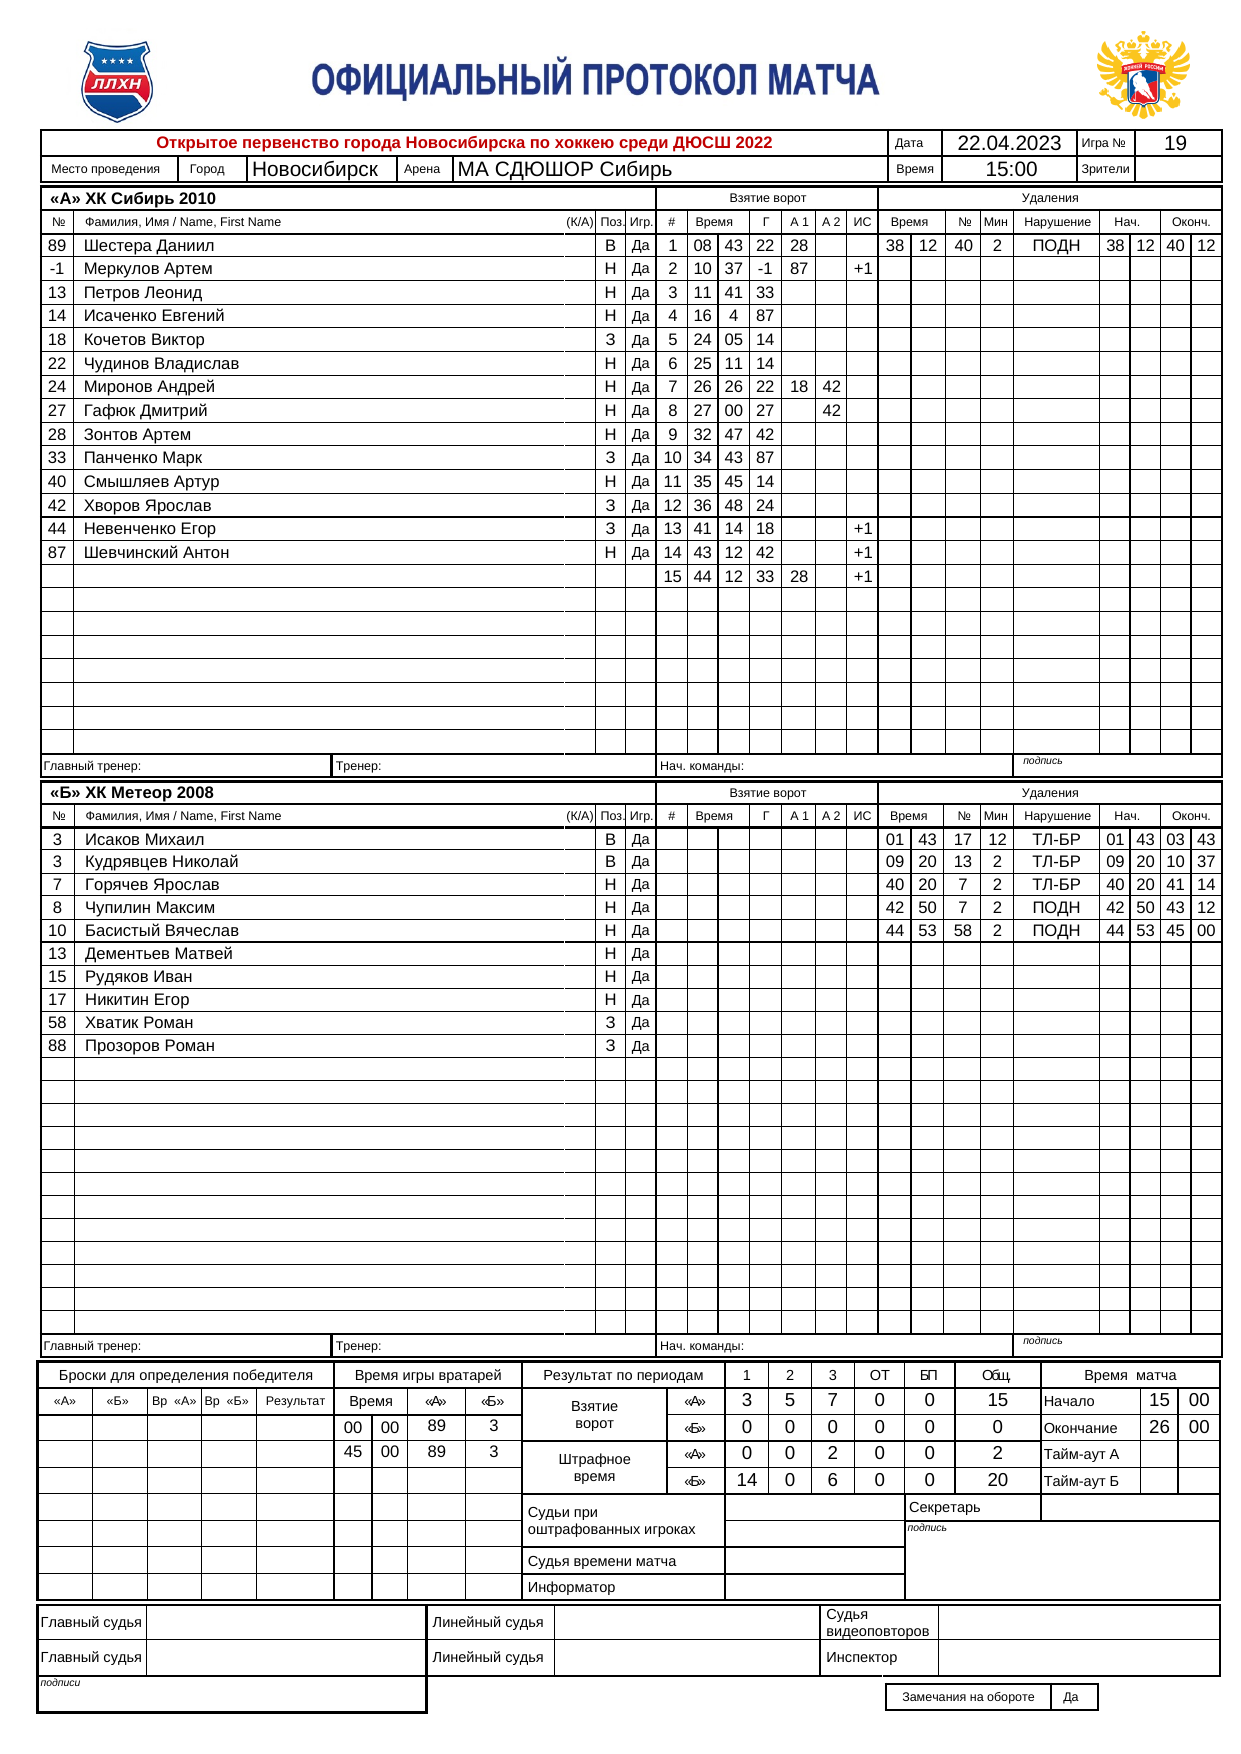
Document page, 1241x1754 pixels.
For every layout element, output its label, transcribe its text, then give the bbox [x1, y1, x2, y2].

table_cell [946, 470, 980, 493]
table_cell [782, 1173, 815, 1195]
table_cell [883, 1677, 1220, 1681]
table_cell 00 [1179, 1389, 1219, 1413]
table_cell [912, 541, 945, 564]
table_cell [335, 1547, 371, 1573]
table_cell [657, 920, 687, 941]
table_cell 2 [956, 1442, 1040, 1467]
table_cell [879, 1196, 910, 1218]
table_cell [1100, 494, 1129, 516]
table_cell [1014, 1035, 1099, 1057]
table_cell [688, 1081, 717, 1103]
table_cell [1131, 636, 1160, 658]
table_cell 40 [1100, 874, 1129, 895]
table_cell [408, 1521, 465, 1546]
table_cell [912, 1265, 943, 1287]
table_cell [912, 707, 945, 729]
table_header БП [905, 1363, 954, 1387]
table_cell [657, 636, 687, 658]
table_cell [1161, 707, 1190, 729]
table_cell [847, 707, 877, 729]
table_cell [688, 1288, 717, 1310]
table_cell [1014, 612, 1099, 634]
table_cell [1192, 730, 1221, 753]
table_cell подпись [1014, 755, 1221, 776]
table_cell Да [626, 494, 655, 516]
table_cell [1192, 659, 1221, 682]
table_cell [688, 683, 717, 706]
table_cell [939, 1640, 1219, 1675]
table_cell Да [626, 281, 655, 303]
table_cell [1161, 636, 1190, 658]
table_cell [1014, 989, 1099, 1011]
table_header Игра № [1078, 131, 1134, 155]
table_cell [816, 1311, 846, 1333]
table_cell Чудинов Владислав [74, 352, 564, 374]
table_cell [657, 1311, 687, 1333]
table_cell [202, 1416, 256, 1440]
table_cell [816, 707, 846, 729]
table_cell [981, 1196, 1013, 1218]
table_cell Невенченко Егор [74, 518, 564, 540]
table_cell [1161, 470, 1190, 493]
table_cell [1192, 541, 1221, 564]
table_cell [1161, 659, 1190, 682]
table_cell [879, 588, 910, 611]
table_cell [42, 707, 73, 729]
table_cell [1192, 943, 1221, 964]
table_cell [1192, 305, 1221, 327]
table_cell [1014, 446, 1099, 469]
table_cell [688, 896, 717, 918]
table_cell [335, 1521, 371, 1546]
table_cell [626, 1173, 655, 1195]
table_cell [1100, 1265, 1129, 1287]
table_cell [879, 683, 910, 706]
table_cell [782, 1265, 815, 1287]
table_cell [1100, 730, 1129, 753]
table_cell [981, 257, 1013, 280]
table_cell 0 [726, 1415, 768, 1440]
table_header 19 [1136, 131, 1221, 155]
table_cell [1014, 1265, 1099, 1287]
table_cell [944, 943, 980, 964]
table_cell [912, 989, 943, 1011]
table_cell +1 [847, 541, 877, 564]
table_cell [981, 588, 1013, 611]
table_cell [1014, 423, 1099, 445]
table_cell [1100, 588, 1129, 611]
table_cell [1192, 376, 1221, 398]
table_cell [565, 328, 595, 351]
table_cell 00 [719, 399, 749, 422]
table_cell 27 [750, 399, 781, 422]
table_cell [879, 1058, 910, 1079]
table_cell [1131, 1219, 1160, 1241]
table_cell [750, 659, 781, 682]
table_cell [912, 518, 945, 540]
table_cell [946, 446, 980, 469]
table_cell [719, 1127, 749, 1149]
table_cell [750, 1265, 781, 1287]
table_cell [657, 966, 687, 987]
table_cell [42, 612, 73, 634]
table_cell 24 [42, 376, 73, 398]
table_cell [1014, 257, 1099, 280]
table_cell [847, 328, 877, 351]
table_cell [202, 1494, 256, 1520]
table_cell # [657, 211, 687, 233]
table_cell [657, 1012, 687, 1033]
table_cell [782, 707, 815, 729]
table_cell Шевчинский Антон [74, 541, 564, 564]
table_cell [257, 1574, 333, 1599]
table_cell [596, 1058, 625, 1079]
table_cell «А» [408, 1389, 465, 1413]
table_cell Фамилия, Имя / Name, First Name [75, 805, 565, 826]
table_cell [1131, 683, 1160, 706]
table_cell [946, 565, 980, 587]
table_cell [816, 518, 846, 540]
table_cell А 1 [782, 211, 815, 233]
table_cell [944, 1104, 980, 1126]
table_cell 20 [912, 850, 943, 872]
table_cell [1131, 1196, 1160, 1218]
table_cell [750, 943, 781, 964]
table_cell [1014, 541, 1099, 564]
table_cell [946, 423, 980, 445]
table_cell [93, 1574, 147, 1599]
table_cell [93, 1521, 147, 1546]
table_cell 41 [1161, 874, 1190, 895]
table_cell [750, 636, 781, 658]
table_cell 7 [944, 896, 980, 918]
table_cell [879, 352, 910, 374]
table_header Дата [889, 131, 941, 155]
table_cell [847, 235, 877, 256]
table_cell 4 [719, 305, 749, 327]
table_cell [816, 1150, 846, 1172]
table_cell [1099, 1682, 1220, 1711]
table_cell [912, 494, 945, 516]
table_cell А 2 [816, 805, 846, 826]
table_cell 42 [816, 376, 846, 398]
table_cell [946, 707, 980, 729]
table_cell [944, 1265, 980, 1287]
table_cell [847, 1219, 877, 1241]
table_cell (К/А) [565, 805, 595, 826]
table_cell 26 [688, 376, 717, 398]
table_cell [719, 1173, 749, 1195]
table_cell 87 [782, 257, 815, 280]
table_cell [816, 1127, 846, 1149]
table_cell [1042, 1495, 1219, 1520]
table_cell [148, 1521, 201, 1546]
table_cell [719, 730, 749, 753]
table_cell [1192, 1035, 1221, 1057]
table_cell [879, 943, 910, 964]
table_cell [565, 966, 595, 987]
table_cell Нач. команды: [657, 755, 1012, 776]
table_cell [1100, 612, 1129, 634]
table_cell 01 [879, 829, 910, 849]
table_cell [75, 1311, 564, 1333]
table_cell 10 [42, 920, 74, 941]
table_cell [912, 1127, 943, 1149]
table_cell [688, 707, 717, 729]
table_cell [75, 1104, 564, 1126]
table_cell [1100, 683, 1129, 706]
table_cell 8 [657, 399, 687, 422]
table_cell Место проведения [42, 157, 177, 181]
table_cell Поз. [596, 211, 625, 233]
table_cell [1014, 1173, 1099, 1195]
table_cell [879, 399, 910, 422]
table_cell [1192, 1173, 1221, 1195]
table_cell [1100, 257, 1129, 280]
table_cell [596, 683, 625, 706]
table_cell [657, 1242, 687, 1264]
table_cell [750, 1288, 781, 1310]
table_cell [726, 1548, 904, 1573]
table_cell [1131, 446, 1160, 469]
table_cell [1014, 588, 1099, 611]
table_cell Прозоров Роман [75, 1035, 564, 1057]
table_cell [596, 1104, 625, 1126]
table_cell Судья времени матча [523, 1548, 724, 1573]
table_cell 26 [719, 376, 749, 398]
table_cell [782, 1288, 815, 1310]
table_cell [719, 1196, 749, 1218]
table_cell [879, 730, 910, 753]
table_cell Да [626, 541, 655, 564]
table_cell [565, 943, 595, 964]
table_cell [202, 1521, 256, 1546]
table_cell Н [596, 257, 625, 280]
table_cell [565, 829, 595, 849]
table_cell [816, 588, 846, 611]
table_cell Секретарь [906, 1495, 1040, 1520]
table_cell 1 [657, 235, 687, 256]
table_cell [1161, 1104, 1190, 1126]
table_header «Б» ХК Метеор 2008 [42, 783, 655, 803]
table_cell [42, 1196, 74, 1218]
table_cell [981, 683, 1013, 706]
table_cell [688, 659, 717, 682]
table_cell [1161, 1012, 1190, 1033]
table_cell 53 [912, 920, 943, 941]
table_cell 32 [688, 423, 717, 445]
table_header Взятие ворот [657, 783, 877, 803]
table_cell [39, 1468, 92, 1493]
table_cell [1100, 707, 1129, 729]
table_cell [981, 541, 1013, 564]
table_cell [879, 305, 910, 327]
table_cell [912, 470, 945, 493]
table_cell 18 [42, 328, 73, 351]
table_cell [719, 683, 749, 706]
table_cell 27 [688, 399, 717, 422]
table_cell [1131, 1265, 1160, 1287]
table_cell [596, 1173, 625, 1195]
table_cell 2 [981, 874, 1013, 895]
table_cell [1192, 494, 1221, 516]
table_cell Хватик Роман [75, 1012, 564, 1033]
table_cell [726, 1495, 904, 1520]
table_cell [657, 730, 687, 753]
table_cell [946, 376, 980, 398]
table_cell [1131, 257, 1160, 280]
table_cell [257, 1416, 333, 1440]
table_cell [1131, 1150, 1160, 1172]
table_cell Да [626, 1012, 655, 1033]
table_cell [39, 1416, 92, 1440]
table_cell [688, 989, 717, 1011]
table_cell 12 [1131, 235, 1160, 256]
table_cell [1100, 1196, 1129, 1218]
table_cell Петров Леонид [74, 281, 564, 303]
table_cell Да [626, 966, 655, 987]
table_cell Игр. [626, 211, 655, 233]
table_cell [626, 1104, 655, 1126]
table_cell [74, 707, 564, 729]
table_cell [879, 1311, 910, 1333]
table_cell 45 [719, 470, 749, 493]
table_cell [93, 1547, 147, 1573]
table_cell 2 [812, 1442, 854, 1467]
table_cell [408, 1494, 465, 1520]
table_cell [1161, 989, 1190, 1011]
table_cell [719, 920, 749, 941]
table_cell 47 [719, 423, 749, 445]
table_cell 35 [688, 470, 717, 493]
table_cell [1161, 1311, 1190, 1333]
table_cell [1161, 1058, 1190, 1079]
table_cell Н [596, 281, 625, 303]
table_cell Время [688, 211, 749, 233]
table_cell [335, 1494, 371, 1520]
table_cell 03 [1161, 829, 1190, 849]
table_cell [1100, 423, 1129, 445]
table_cell «А» [668, 1389, 724, 1413]
table_cell [750, 850, 781, 872]
table_cell [148, 1494, 201, 1520]
table_cell [1131, 565, 1160, 587]
table_cell 14 [750, 328, 781, 351]
table_cell [1014, 281, 1099, 303]
table_cell [596, 707, 625, 729]
table_cell ПОДН [1014, 896, 1099, 918]
table_cell [1161, 541, 1190, 564]
table_cell [565, 305, 595, 327]
table_cell [1161, 328, 1190, 351]
table_cell [1014, 305, 1099, 327]
table_cell [657, 1288, 687, 1310]
table_cell [657, 612, 687, 634]
table_cell [750, 1104, 781, 1126]
table_cell Нач. [1100, 805, 1160, 826]
table_cell [944, 1012, 980, 1033]
table_cell [202, 1547, 256, 1573]
table_cell [847, 896, 877, 918]
table_cell [981, 1104, 1013, 1126]
table_cell [565, 352, 595, 374]
table_cell [147, 1606, 425, 1639]
table_cell [816, 636, 846, 658]
table_cell 28 [782, 235, 815, 256]
table_cell [1100, 518, 1129, 540]
table_cell [1141, 1441, 1177, 1467]
table_cell [626, 1219, 655, 1241]
table_cell [565, 730, 595, 753]
table_cell 12 [719, 541, 749, 564]
table_cell Судья видеоповторов [821, 1606, 938, 1639]
table_cell 12 [719, 565, 749, 587]
table_cell [816, 1173, 846, 1195]
table_cell [782, 920, 815, 941]
table_cell [626, 565, 655, 587]
table_cell [816, 1265, 846, 1287]
table_cell [912, 423, 945, 445]
table_cell Время [889, 157, 941, 181]
table_cell Да [626, 446, 655, 469]
table_cell [1192, 588, 1221, 611]
table_cell 38 [1100, 235, 1129, 256]
table_cell [981, 1081, 1013, 1103]
table_cell -1 [750, 257, 781, 280]
table_cell [816, 730, 846, 753]
table_cell [408, 1547, 465, 1573]
table_cell [879, 281, 910, 303]
table_cell [981, 1219, 1013, 1241]
table_cell 24 [750, 494, 781, 516]
table_cell Время [335, 1389, 407, 1413]
table_cell [1161, 1081, 1190, 1103]
table_cell [596, 1127, 625, 1149]
table_cell [816, 423, 846, 445]
table_cell [1161, 281, 1190, 303]
table_cell [719, 1311, 749, 1333]
table_cell [626, 1242, 655, 1264]
table_cell [688, 1035, 717, 1057]
table_cell [1100, 352, 1129, 374]
table_cell [688, 850, 717, 872]
table_cell [202, 1441, 256, 1467]
table_cell [879, 446, 910, 469]
table_cell [879, 494, 910, 516]
table_cell [847, 1288, 877, 1310]
table_cell 0 [726, 1442, 768, 1467]
table_cell [565, 683, 595, 706]
table_cell 37 [1192, 850, 1221, 872]
table_cell 20 [912, 874, 943, 895]
table_cell [981, 470, 1013, 493]
table_cell [847, 1150, 877, 1172]
table_cell 12 [1192, 896, 1221, 918]
table_cell [912, 1104, 943, 1126]
table_cell [1100, 1150, 1129, 1172]
table_cell [565, 257, 595, 280]
table_cell «Б » [466, 1389, 521, 1413]
table_cell 20 [1131, 850, 1160, 872]
table_cell Н [596, 920, 625, 941]
table_cell [1014, 943, 1099, 964]
table_cell [750, 874, 781, 895]
table_cell [596, 588, 625, 611]
table_cell 0 [812, 1415, 854, 1440]
table_cell [946, 352, 980, 374]
table_cell [596, 1242, 625, 1264]
table_cell [688, 730, 717, 753]
table_cell «А» [668, 1442, 724, 1467]
table_cell [688, 1219, 717, 1241]
table_cell [1100, 1104, 1129, 1126]
table_cell [1131, 612, 1160, 634]
table_cell [688, 1104, 717, 1126]
table_cell Н [596, 305, 625, 327]
table_cell 2 [981, 235, 1013, 256]
table_cell [847, 966, 877, 987]
table_cell 17 [42, 989, 74, 1011]
table_cell «А» [39, 1389, 92, 1413]
table_cell [981, 494, 1013, 516]
table_cell [750, 1219, 781, 1241]
table_cell 14 [726, 1468, 768, 1493]
table_cell [1161, 423, 1190, 445]
table_cell [847, 943, 877, 964]
table_cell [912, 1012, 943, 1033]
table_cell [565, 896, 595, 918]
table_cell [688, 1058, 717, 1079]
table_cell [816, 1104, 846, 1126]
table_cell 12 [1192, 235, 1221, 256]
table_cell [1100, 966, 1129, 987]
table_cell [944, 1150, 980, 1172]
table_cell Н [596, 874, 625, 895]
table_cell [879, 1242, 910, 1264]
table_header Взятие ворот [657, 188, 877, 209]
table_cell Главный судья [39, 1640, 146, 1675]
table_cell [879, 423, 910, 445]
table_cell 15 [1141, 1389, 1177, 1413]
table_cell [944, 1173, 980, 1195]
table_cell [565, 1035, 595, 1057]
table_cell [626, 707, 655, 729]
table_cell Исаков Михаил [75, 829, 564, 849]
table_cell [912, 1173, 943, 1195]
table_header 2 [769, 1363, 811, 1387]
table_cell 11 [657, 470, 687, 493]
table_cell 6 [812, 1468, 854, 1493]
table_cell [981, 565, 1013, 587]
table_cell 13 [657, 518, 687, 540]
table_cell [981, 1173, 1013, 1195]
table_cell 43 [1192, 829, 1221, 849]
table_header Результат по периодам [523, 1363, 724, 1387]
table_cell Штрафное время [523, 1442, 666, 1493]
table_cell 01 [1100, 829, 1129, 849]
table_cell [565, 1012, 595, 1033]
table_cell [657, 874, 687, 895]
table_cell [565, 1311, 595, 1333]
table_cell [1192, 989, 1221, 1011]
table_cell [782, 896, 815, 918]
table_cell [782, 423, 815, 445]
table_cell [719, 1081, 749, 1103]
table_cell [1131, 588, 1160, 611]
table_cell Никитин Егор [75, 989, 564, 1011]
table_cell 6 [657, 352, 687, 374]
table_cell [750, 730, 781, 753]
table_cell Мин [981, 805, 1013, 826]
table_cell [944, 966, 980, 987]
table_cell 3 [657, 281, 687, 303]
table_cell [782, 1150, 815, 1172]
table_cell [879, 989, 910, 1011]
table_cell 3 [42, 850, 74, 872]
table_cell 18 [782, 376, 815, 398]
table_cell [1161, 494, 1190, 516]
table_cell Время [879, 805, 943, 826]
table_cell [1161, 588, 1190, 611]
table_cell 2 [981, 896, 1013, 918]
table_cell Игр. [626, 805, 655, 826]
table_cell [981, 707, 1013, 729]
table_cell [750, 612, 781, 634]
table_cell [657, 707, 687, 729]
table_cell [719, 1058, 749, 1079]
table_cell [555, 1606, 819, 1639]
table_cell Арена [398, 157, 452, 181]
table_cell [688, 966, 717, 987]
table_cell [42, 1127, 74, 1149]
table_cell 0 [905, 1442, 954, 1467]
table_cell [719, 612, 749, 634]
table_cell Тайм-аут Б [1042, 1468, 1140, 1493]
table_cell 89 [408, 1416, 465, 1440]
table_cell [946, 612, 980, 634]
table_cell [750, 1012, 781, 1033]
table_cell [981, 1150, 1013, 1172]
table_cell [816, 1242, 846, 1264]
table_cell [816, 281, 846, 303]
table_cell [782, 541, 815, 564]
table_cell [816, 541, 846, 564]
table_cell 58 [944, 920, 980, 941]
table_cell [847, 1242, 877, 1264]
table_cell [1192, 966, 1221, 987]
table_cell [879, 518, 910, 540]
table_cell [1014, 352, 1099, 374]
table_cell [981, 352, 1013, 374]
table_cell [1014, 1081, 1099, 1103]
table_cell [75, 1288, 564, 1310]
table_cell 13 [42, 943, 74, 964]
table_cell 41 [688, 518, 717, 540]
table_cell Горячев Ярослав [75, 874, 564, 895]
table_cell [257, 1441, 333, 1467]
table_cell [1014, 376, 1099, 398]
table_cell [912, 1242, 943, 1264]
table_cell [782, 1012, 815, 1033]
table_header Удаления [879, 783, 1221, 803]
table_cell [1161, 1265, 1190, 1287]
table_cell З [596, 494, 625, 516]
table_cell [719, 943, 749, 964]
table_cell [373, 1521, 407, 1546]
table_cell [782, 659, 815, 682]
table_cell [847, 920, 877, 941]
table_cell 12 [981, 829, 1013, 849]
table_cell 5 [657, 328, 687, 351]
table_cell Да [626, 518, 655, 540]
table_cell Исаченко Евгений [74, 305, 564, 327]
table_cell [816, 1081, 846, 1103]
table_cell [816, 1058, 846, 1079]
table_cell 42 [816, 399, 846, 422]
table_cell [565, 1219, 595, 1241]
table_cell [1141, 1468, 1177, 1493]
table_cell [1100, 565, 1129, 587]
table_cell Вр «Б» [202, 1389, 256, 1413]
table_cell [847, 352, 877, 374]
table_cell [981, 281, 1013, 303]
table_cell [688, 1012, 717, 1033]
table_cell Поз. [596, 805, 625, 826]
table_cell [1131, 1035, 1160, 1057]
table_cell [847, 1311, 877, 1333]
table_cell [879, 565, 910, 587]
table_cell [626, 1150, 655, 1172]
table_cell Инспектор [821, 1640, 938, 1675]
table_cell [147, 1640, 425, 1675]
table_cell Рудяков Иван [75, 966, 564, 987]
table_cell 33 [42, 446, 73, 469]
table_cell 09 [879, 850, 910, 872]
table_cell 12 [657, 494, 687, 516]
table_cell [816, 1196, 846, 1218]
table_cell [1014, 730, 1099, 753]
table_cell Н [596, 989, 625, 1011]
table_cell 44 [1100, 920, 1129, 941]
table_cell [565, 1081, 595, 1103]
table_cell 00 [373, 1441, 407, 1467]
table_cell [596, 1288, 625, 1310]
table_cell [1014, 1219, 1099, 1241]
table_cell [750, 966, 781, 987]
table_cell [912, 588, 945, 611]
table_cell [816, 1288, 846, 1310]
table_cell [42, 588, 73, 611]
table_cell 14 [750, 352, 781, 374]
table_cell 42 [879, 896, 910, 918]
table_cell [782, 1219, 815, 1241]
table_cell 42 [42, 494, 73, 516]
table_cell [565, 494, 595, 516]
table_cell 27 [42, 399, 73, 422]
table_cell [1014, 966, 1099, 987]
table_cell [565, 588, 595, 611]
table_cell Да [626, 989, 655, 1011]
table_cell [912, 281, 945, 303]
table_cell 41 [719, 281, 749, 303]
table_cell [750, 588, 781, 611]
table_cell Да [626, 829, 655, 849]
table_cell [428, 1677, 882, 1711]
table_cell [816, 1219, 846, 1241]
table_cell [1100, 446, 1129, 469]
table_cell 2 [657, 257, 687, 280]
table_cell [42, 1311, 74, 1333]
table_cell [981, 423, 1013, 445]
table_cell [847, 1104, 877, 1126]
table_cell 42 [750, 423, 781, 445]
table_cell [202, 1468, 256, 1493]
table_cell 40 [946, 235, 980, 256]
table_cell [944, 1288, 980, 1310]
table_cell [847, 1035, 877, 1057]
table_cell [946, 659, 980, 682]
table_cell [719, 707, 749, 729]
table_cell [847, 588, 877, 611]
table_cell Смышляев Артур [74, 470, 564, 493]
table_cell [1161, 943, 1190, 964]
table_cell [939, 1606, 1219, 1639]
table_cell Да [626, 896, 655, 918]
table_cell [596, 1219, 625, 1241]
table_cell [1131, 305, 1160, 327]
table_cell [657, 1127, 687, 1149]
table_cell [816, 328, 846, 351]
table_cell [1192, 1196, 1221, 1218]
table_cell «Б» [668, 1468, 724, 1493]
table_cell [1131, 423, 1160, 445]
table_cell [750, 1035, 781, 1057]
table_cell [782, 874, 815, 895]
table_cell [816, 612, 846, 634]
table_cell [1161, 1196, 1190, 1218]
table_cell [466, 1547, 521, 1573]
table_cell [750, 989, 781, 1011]
table_cell [719, 1104, 749, 1126]
table_cell Взятие ворот [523, 1389, 666, 1440]
table_cell [912, 1058, 943, 1079]
table_cell [944, 989, 980, 1011]
table_cell [657, 850, 687, 872]
table_cell Н [596, 541, 625, 564]
table_cell 45 [335, 1441, 371, 1467]
table_cell [847, 1173, 877, 1195]
table_cell [847, 281, 877, 303]
table_cell +1 [847, 565, 877, 587]
table_cell [596, 659, 625, 682]
table_cell [1100, 1035, 1129, 1057]
table_cell [981, 1058, 1013, 1079]
table_cell Тайм-аут А [1042, 1441, 1140, 1467]
table_cell Н [596, 399, 625, 422]
table_cell [847, 829, 877, 849]
table_cell [912, 943, 943, 964]
table_cell [847, 636, 877, 658]
table_cell [565, 423, 595, 445]
table_cell [847, 683, 877, 706]
table_cell [879, 659, 910, 682]
table_cell Н [596, 376, 625, 398]
table_cell [944, 1127, 980, 1149]
table_cell [626, 1196, 655, 1218]
table_cell [816, 494, 846, 516]
table_cell [847, 1012, 877, 1033]
table_cell [1100, 1311, 1129, 1333]
table_cell 0 [905, 1415, 954, 1440]
table_cell [782, 612, 815, 634]
table_cell 14 [750, 470, 781, 493]
table_cell +1 [847, 518, 877, 540]
table_cell [565, 376, 595, 398]
table_cell 17 [944, 829, 980, 849]
table_cell [1100, 636, 1129, 658]
table_cell Оконч. [1161, 211, 1221, 233]
table_cell (К/А) [565, 211, 595, 233]
table_cell [39, 1441, 92, 1467]
table_header Замечания на обороте [887, 1685, 1050, 1709]
table_cell Оконч. [1161, 805, 1221, 826]
table_cell [148, 1441, 201, 1467]
table_cell [816, 989, 846, 1011]
table_cell [879, 1288, 910, 1310]
table_cell [912, 659, 945, 682]
table_cell [1100, 1219, 1129, 1241]
table_cell [565, 565, 595, 587]
table_cell [719, 966, 749, 987]
table_cell [912, 1219, 943, 1241]
table_cell [912, 399, 945, 422]
table_cell [42, 1058, 74, 1079]
table_cell 42 [1100, 896, 1129, 918]
table_cell [782, 1035, 815, 1057]
table_cell Зрители [1078, 157, 1134, 181]
table_cell [688, 829, 717, 849]
table_cell 0 [855, 1415, 904, 1440]
table_cell [688, 1150, 717, 1172]
table_cell В [596, 235, 625, 256]
table_cell Нач. [1100, 211, 1160, 233]
table_cell 2 [981, 850, 1013, 872]
table_cell 22 [750, 376, 781, 398]
table_cell [1131, 966, 1160, 987]
table_cell Меркулов Артем [74, 257, 564, 280]
table_cell [1014, 494, 1099, 516]
table_cell 87 [42, 541, 73, 564]
table_cell 14 [657, 541, 687, 564]
table_cell [626, 730, 655, 753]
table_cell -1 [42, 257, 73, 280]
table_cell [42, 1242, 74, 1264]
table_cell [847, 989, 877, 1011]
table_cell [1100, 376, 1129, 398]
table_cell [74, 612, 564, 634]
table_cell 0 [769, 1415, 811, 1440]
table_cell [816, 235, 846, 256]
table_cell [74, 683, 564, 706]
table_cell Окончание [1042, 1415, 1140, 1440]
table_cell [1179, 1468, 1219, 1493]
table_cell [1136, 157, 1221, 181]
table_cell [981, 612, 1013, 634]
table_cell [657, 989, 687, 1011]
table_cell [1192, 1242, 1221, 1264]
table_cell 37 [719, 257, 749, 280]
table_cell [626, 1058, 655, 1079]
table_cell [1100, 1173, 1129, 1195]
table_cell Тренер: [333, 1335, 655, 1356]
table_cell Начало [1042, 1389, 1140, 1413]
table_cell [816, 446, 846, 469]
table_cell Кудрявцев Николай [75, 850, 564, 872]
table_cell [912, 257, 945, 280]
table_cell [1131, 1173, 1160, 1195]
table_cell [626, 659, 655, 682]
table_cell Г [750, 211, 781, 233]
table_cell [816, 874, 846, 895]
table_cell 20 [1131, 874, 1160, 895]
table_cell Главный тренер: [42, 1335, 330, 1356]
table_cell [596, 1196, 625, 1218]
table_cell [565, 989, 595, 1011]
table_cell [1014, 707, 1099, 729]
table_cell [1192, 328, 1221, 351]
table_cell № [42, 211, 73, 233]
table_cell [782, 470, 815, 493]
table_cell [981, 446, 1013, 469]
table_cell [1100, 328, 1129, 351]
table_cell Фамилия, Имя / Name, First Name [74, 211, 565, 233]
table_cell [816, 829, 846, 849]
table_cell [946, 541, 980, 564]
table_cell [1131, 1058, 1160, 1079]
table_cell [555, 1640, 819, 1675]
table_cell «Б» [93, 1389, 147, 1413]
table_cell ТЛ-БР [1014, 874, 1099, 895]
table_cell [565, 612, 595, 634]
table_cell [879, 1127, 910, 1149]
table_cell Мин [981, 211, 1013, 233]
table_cell [847, 376, 877, 398]
table_cell [782, 399, 815, 422]
table_cell [981, 1242, 1013, 1264]
table_cell [782, 1104, 815, 1126]
table_cell 0 [769, 1442, 811, 1467]
table_cell [1161, 1150, 1190, 1172]
table_cell [1100, 1081, 1129, 1103]
table_cell подписи [39, 1677, 425, 1711]
table_cell [1131, 541, 1160, 564]
table_cell [782, 305, 815, 327]
table_cell Басистый Вячеслав [75, 920, 564, 941]
table_cell Дементьев Матвей [75, 943, 564, 964]
table_cell [596, 636, 625, 658]
table_cell 14 [1192, 874, 1221, 895]
table_cell 87 [750, 305, 781, 327]
table_cell [565, 636, 595, 658]
table_cell 11 [719, 352, 749, 374]
table_cell [1131, 1012, 1160, 1033]
table_cell Линейный судья [428, 1640, 554, 1675]
table_cell 40 [879, 874, 910, 895]
table_cell [946, 636, 980, 658]
table_cell [565, 1265, 595, 1287]
table_cell [1100, 1288, 1129, 1310]
table_cell [408, 1574, 465, 1599]
table_cell Да [626, 376, 655, 398]
table_cell ИС [847, 805, 877, 826]
table_cell 18 [750, 518, 781, 540]
table_cell [782, 1242, 815, 1264]
table_cell Н [596, 966, 625, 987]
table_cell ТЛ-БР [1014, 829, 1099, 849]
table_cell [1014, 565, 1099, 587]
table_cell Да [626, 874, 655, 895]
table_cell [847, 730, 877, 753]
table_cell [626, 1265, 655, 1287]
table_cell [847, 850, 877, 872]
table_cell [782, 1196, 815, 1218]
table_cell [750, 1196, 781, 1218]
table_cell [912, 730, 945, 753]
table_cell [626, 1081, 655, 1103]
table_cell [373, 1574, 407, 1599]
table_cell [981, 1127, 1013, 1149]
table_cell 58 [42, 1012, 74, 1033]
table_cell [981, 943, 1013, 964]
table_cell [719, 1288, 749, 1310]
table_cell [946, 328, 980, 351]
table_cell [847, 874, 877, 895]
table_cell 8 [42, 896, 74, 918]
table_cell 0 [769, 1468, 811, 1493]
table_cell В [596, 850, 625, 872]
table_cell 89 [42, 235, 73, 256]
table_header Броски для определения победителя [39, 1363, 333, 1387]
table_cell [1161, 683, 1190, 706]
table_cell 0 [855, 1442, 904, 1467]
table_cell [42, 1173, 74, 1195]
table_cell [39, 1521, 92, 1546]
table_cell [257, 1468, 333, 1493]
table_cell [626, 612, 655, 634]
table_cell [74, 588, 564, 611]
table_cell [912, 376, 945, 398]
table_cell 08 [688, 235, 717, 256]
table_cell 15 [657, 565, 687, 587]
table_cell 3 [466, 1441, 521, 1467]
table_cell [1131, 328, 1160, 351]
table_cell [847, 1265, 877, 1287]
table_cell 10 [1161, 850, 1190, 872]
table_cell [257, 1547, 333, 1573]
table_cell [719, 850, 749, 872]
table_cell [1192, 518, 1221, 540]
table_cell [726, 1575, 904, 1599]
table_cell [816, 896, 846, 918]
table_cell Миронов Андрей [74, 376, 564, 398]
table_cell Панченко Марк [74, 446, 564, 469]
table_cell [565, 281, 595, 303]
table_cell [1014, 659, 1099, 682]
table_cell [782, 281, 815, 303]
table_cell 43 [719, 446, 749, 469]
table_cell [75, 1265, 564, 1287]
table_cell [657, 1058, 687, 1079]
table_cell [1192, 1127, 1221, 1149]
table_cell [782, 966, 815, 987]
table_header 3 [812, 1363, 854, 1387]
table_cell [816, 565, 846, 587]
table_cell 15 [956, 1389, 1040, 1413]
table_cell [912, 1288, 943, 1310]
table_cell [688, 1242, 717, 1264]
table_cell [75, 1127, 564, 1149]
table_cell [1192, 1219, 1221, 1241]
table_cell [565, 920, 595, 941]
table_cell 0 [855, 1389, 904, 1413]
table_cell [847, 423, 877, 445]
table_header 22.04.2023 [943, 131, 1076, 155]
table_cell 53 [1131, 920, 1160, 941]
table_cell [847, 659, 877, 682]
table_cell Да [626, 943, 655, 964]
table_cell [816, 683, 846, 706]
table_cell Да [626, 257, 655, 280]
table_cell 33 [750, 565, 781, 587]
table_cell ИС [847, 211, 877, 233]
table_cell [750, 1150, 781, 1172]
table_cell [1014, 1104, 1099, 1126]
table_cell [782, 328, 815, 351]
table_cell [565, 874, 595, 895]
table_cell Н [596, 943, 625, 964]
table_cell 38 [879, 235, 910, 256]
table_cell З [596, 1012, 625, 1033]
table_cell «Б» [668, 1415, 724, 1440]
table_cell [782, 943, 815, 964]
table_cell [93, 1441, 147, 1467]
table_cell 44 [42, 518, 73, 540]
table_cell [1161, 1219, 1190, 1241]
table_cell [879, 1265, 910, 1287]
table_cell [1161, 518, 1190, 540]
table_cell [750, 920, 781, 941]
table_cell 87 [750, 446, 781, 469]
table_cell [1192, 281, 1221, 303]
table_cell [847, 1058, 877, 1079]
table_cell [750, 707, 781, 729]
table_cell [879, 966, 910, 987]
table_cell 42 [750, 541, 781, 564]
table_cell Главный судья [39, 1606, 146, 1639]
table_cell Да [626, 352, 655, 374]
table_cell [750, 1311, 781, 1333]
table_cell [1131, 470, 1160, 493]
table_cell Н [596, 352, 625, 374]
table_cell 11 [688, 281, 717, 303]
table_cell 00 [1192, 920, 1221, 941]
table_cell [1014, 1012, 1099, 1033]
table_cell Г [750, 805, 781, 826]
table_cell [879, 1035, 910, 1057]
table_cell 48 [719, 494, 749, 516]
table_cell [596, 565, 625, 587]
table_cell [39, 1494, 92, 1520]
table_cell [782, 446, 815, 469]
table_cell [782, 588, 815, 611]
table_cell [565, 446, 595, 469]
table_cell [74, 565, 564, 587]
table_cell [688, 943, 717, 964]
table_cell Н [596, 896, 625, 918]
table_cell [335, 1468, 371, 1493]
table_header Открытое первенство города Новосибирска по хоккею среди ДЮСШ 2022 [42, 131, 887, 155]
table_cell [596, 1265, 625, 1287]
table_cell 5 [769, 1389, 811, 1413]
table_cell [1192, 565, 1221, 587]
table_cell [657, 1035, 687, 1057]
table_cell [750, 1173, 781, 1195]
table_header Общ. [956, 1363, 1040, 1387]
table_cell 44 [688, 565, 717, 587]
table_cell 2 [981, 920, 1013, 941]
table_cell [39, 1547, 92, 1573]
table_cell [782, 730, 815, 753]
table_cell [782, 494, 815, 516]
table_header Время матча [1042, 1363, 1219, 1387]
table_cell [42, 683, 73, 706]
table_cell [466, 1521, 521, 1546]
table_cell [596, 730, 625, 753]
table_cell [1131, 730, 1160, 753]
table_cell 9 [657, 423, 687, 445]
table_cell [75, 1196, 564, 1218]
table_cell [719, 1012, 749, 1033]
table_cell [912, 636, 945, 658]
table_cell [879, 1150, 910, 1172]
table_cell [879, 376, 910, 398]
table_cell [596, 1081, 625, 1103]
table_cell [944, 1081, 980, 1103]
table_cell [981, 730, 1013, 753]
table_cell [42, 1219, 74, 1241]
table_cell 43 [912, 829, 943, 849]
table_cell [719, 989, 749, 1011]
table_cell [1131, 1288, 1160, 1310]
table_cell Н [596, 423, 625, 445]
table_cell [1014, 1150, 1099, 1172]
table_cell 44 [879, 920, 910, 941]
table_cell [912, 966, 943, 987]
table_cell [1014, 518, 1099, 540]
table_cell [626, 588, 655, 611]
table_cell Да [626, 1035, 655, 1057]
table_cell [847, 305, 877, 327]
table_cell Время [879, 211, 945, 233]
table_cell [42, 565, 73, 587]
table_cell 43 [1161, 896, 1190, 918]
table_cell [565, 659, 595, 682]
table_cell [626, 1311, 655, 1333]
table_cell [847, 399, 877, 422]
table_cell Город [179, 157, 246, 181]
table_cell [565, 707, 595, 729]
table_cell [750, 1058, 781, 1079]
table_cell [1192, 399, 1221, 422]
table_cell 34 [688, 446, 717, 469]
table_cell ПОДН [1014, 920, 1099, 941]
table_cell [688, 1127, 717, 1149]
table_cell З [596, 446, 625, 469]
table_cell [946, 281, 980, 303]
table_cell Судьи при оштрафованных игроках [523, 1495, 724, 1546]
table_cell [981, 1265, 1013, 1287]
table_cell [946, 730, 980, 753]
table_cell [1014, 1311, 1099, 1333]
table_cell [657, 829, 687, 849]
table_cell [1131, 494, 1160, 516]
table_cell [1161, 966, 1190, 987]
table_cell [75, 1058, 564, 1079]
table_cell [847, 612, 877, 634]
table_cell [816, 920, 846, 941]
table_cell [912, 683, 945, 706]
table_cell 00 [335, 1416, 371, 1440]
table_cell [1161, 565, 1190, 587]
table_cell [981, 518, 1013, 540]
table_cell [148, 1468, 201, 1493]
table_cell [42, 1265, 74, 1287]
table_cell [719, 829, 749, 849]
table_cell 25 [688, 352, 717, 374]
table_cell [657, 683, 687, 706]
table_cell [93, 1468, 147, 1493]
table_cell [816, 1012, 846, 1033]
table_cell [1161, 376, 1190, 398]
table_cell [912, 1196, 943, 1218]
table_cell Время [688, 805, 749, 826]
table_cell [1131, 989, 1160, 1011]
table_cell [1100, 470, 1129, 493]
table_cell [750, 896, 781, 918]
table_cell 7 [812, 1389, 854, 1413]
table_cell 24 [688, 328, 717, 351]
table_cell [565, 541, 595, 564]
table_cell [1192, 1058, 1221, 1079]
table_cell [782, 1127, 815, 1149]
table_cell Да [626, 399, 655, 422]
table_cell [202, 1574, 256, 1599]
table_header Время игры вратарей [335, 1363, 521, 1387]
table_cell [944, 1219, 980, 1241]
table_cell [750, 829, 781, 849]
table_cell 36 [688, 494, 717, 516]
table_cell Главный тренер: [42, 755, 330, 776]
table_cell [782, 850, 815, 872]
table_cell [1100, 305, 1129, 327]
table_cell [466, 1494, 521, 1520]
table_cell +1 [847, 257, 877, 280]
table_cell [1161, 730, 1190, 753]
table_cell [847, 1127, 877, 1149]
table_cell [816, 470, 846, 493]
table_cell [466, 1468, 521, 1493]
table_cell [1014, 683, 1099, 706]
table_cell 3 [42, 829, 74, 849]
table_cell 89 [408, 1441, 465, 1467]
table_cell [912, 565, 945, 587]
table_cell [74, 636, 564, 658]
table_cell [42, 1081, 74, 1103]
table_cell [981, 1035, 1013, 1057]
table_cell [626, 636, 655, 658]
table_cell [1100, 281, 1129, 303]
table_cell [1131, 376, 1160, 398]
table_cell А 1 [782, 805, 815, 826]
table_cell [1192, 257, 1221, 280]
table_cell [1131, 281, 1160, 303]
table_cell [1161, 1173, 1190, 1195]
table_cell [565, 1173, 595, 1195]
table_cell [1131, 659, 1160, 682]
table_cell [373, 1547, 407, 1573]
table_cell [565, 518, 595, 540]
table_cell [688, 1265, 717, 1287]
table_cell [981, 966, 1013, 987]
table_cell 10 [657, 446, 687, 469]
table_cell [688, 636, 717, 658]
table_cell [657, 588, 687, 611]
table_cell [1192, 636, 1221, 658]
table_cell [981, 1012, 1013, 1033]
table_cell [1131, 1104, 1160, 1126]
table_cell [719, 588, 749, 611]
table_cell [688, 612, 717, 634]
table_cell [981, 328, 1013, 351]
table_cell 12 [912, 235, 945, 256]
table_cell [782, 518, 815, 540]
table_cell 7 [42, 874, 74, 895]
table_cell [1161, 257, 1190, 280]
table_cell [879, 470, 910, 493]
table_cell 13 [944, 850, 980, 872]
table_cell 0 [956, 1415, 1040, 1440]
table_cell [626, 1127, 655, 1149]
table_cell [1014, 399, 1099, 422]
table_cell [719, 1242, 749, 1264]
table_cell Нач. команды: [657, 1335, 1012, 1356]
table_cell [565, 470, 595, 493]
table_cell [1100, 1058, 1129, 1079]
table_cell [944, 1058, 980, 1079]
table_cell [565, 1288, 595, 1310]
table_cell 40 [42, 470, 73, 493]
table_cell [148, 1416, 201, 1440]
table_cell [981, 305, 1013, 327]
table_cell [750, 1081, 781, 1103]
table_cell [946, 305, 980, 327]
table_cell Да [626, 423, 655, 445]
table_cell [782, 1058, 815, 1079]
table_cell Шестера Даниил [74, 235, 564, 256]
table_cell 15 [42, 966, 74, 987]
table_cell 88 [42, 1035, 74, 1057]
table_cell [657, 659, 687, 682]
table_cell [816, 943, 846, 964]
table_cell 3 [726, 1389, 768, 1413]
table_cell [565, 1242, 595, 1264]
table_cell [42, 730, 73, 753]
table_cell [1014, 1196, 1099, 1218]
table_cell Кочетов Виктор [74, 328, 564, 351]
table_cell Да [626, 235, 655, 256]
table_cell [981, 989, 1013, 1011]
table_cell ПОДН [1014, 235, 1099, 256]
table_cell [816, 1035, 846, 1057]
table_cell 28 [782, 565, 815, 587]
table_cell [719, 1265, 749, 1287]
table_cell Зонтов Артем [74, 423, 564, 445]
table_cell [1161, 1127, 1190, 1149]
table_cell [879, 257, 910, 280]
table_cell [1161, 1242, 1190, 1264]
table_cell [782, 636, 815, 658]
table_cell Да [626, 305, 655, 327]
table_cell Вр «А» [148, 1389, 201, 1413]
table_cell Результат [257, 1389, 333, 1413]
table_cell 0 [855, 1468, 904, 1493]
table_cell [719, 874, 749, 895]
table_cell Гафюк Дмитрий [74, 399, 564, 422]
table_cell [816, 659, 846, 682]
table_cell [1192, 423, 1221, 445]
table_cell [565, 1058, 595, 1079]
table_cell [782, 352, 815, 374]
table_cell 7 [657, 376, 687, 398]
table_cell [74, 730, 564, 753]
table_cell [816, 352, 846, 374]
table_cell [1131, 1311, 1160, 1333]
table_cell [879, 1012, 910, 1033]
table_cell 00 [1179, 1415, 1219, 1440]
table_cell [1161, 1288, 1190, 1310]
table_cell [42, 1288, 74, 1310]
table_cell [565, 399, 595, 422]
table_cell [847, 1081, 877, 1103]
table_cell [1014, 470, 1099, 493]
table_cell [847, 1196, 877, 1218]
table_cell [626, 683, 655, 706]
table_cell 22 [750, 235, 781, 256]
table_cell Информатор [523, 1575, 724, 1599]
table_cell [879, 541, 910, 564]
table_cell [912, 352, 945, 374]
table_cell [373, 1468, 407, 1493]
table_cell [1100, 943, 1129, 964]
table_cell № [944, 805, 980, 826]
table_cell [657, 896, 687, 918]
table_cell [257, 1494, 333, 1520]
table_cell [1131, 707, 1160, 729]
table_cell [74, 659, 564, 682]
table_cell [373, 1494, 407, 1520]
table_cell [688, 920, 717, 941]
table_cell [1100, 1242, 1129, 1264]
table_cell [1192, 446, 1221, 469]
table_cell [879, 328, 910, 351]
table_cell Хворов Ярослав [74, 494, 564, 516]
table_cell [657, 1081, 687, 1103]
table_cell [75, 1173, 564, 1195]
table_cell [912, 1150, 943, 1172]
table_cell [719, 636, 749, 658]
table_cell [1192, 612, 1221, 634]
table_cell [981, 376, 1013, 398]
table_cell [782, 1081, 815, 1103]
table_header «А» ХК Сибирь 2010 [42, 188, 655, 209]
table_cell [1014, 328, 1099, 351]
table_cell 45 [1161, 920, 1190, 941]
table_cell [657, 1219, 687, 1241]
table_cell [42, 659, 73, 682]
table_cell 0 [905, 1389, 954, 1413]
table_cell 43 [1131, 829, 1160, 849]
table_cell [1192, 1104, 1221, 1126]
table_cell [719, 896, 749, 918]
table_cell [1161, 612, 1190, 634]
table_cell [879, 1104, 910, 1126]
table_cell [719, 1219, 749, 1241]
table_cell [657, 1104, 687, 1126]
table_cell [408, 1468, 465, 1493]
table_cell [944, 1196, 980, 1218]
table_cell 50 [1131, 896, 1160, 918]
table_cell 50 [912, 896, 943, 918]
table_cell [847, 494, 877, 516]
table_cell МА СДЮШОР Сибирь [454, 157, 887, 181]
table_cell [912, 446, 945, 469]
table_cell [816, 850, 846, 872]
table_cell [912, 612, 945, 634]
table_cell [42, 1104, 74, 1126]
table_cell 00 [373, 1416, 407, 1440]
table_cell [782, 829, 815, 849]
table_cell [1100, 541, 1129, 564]
table_header 1 [726, 1363, 768, 1387]
table_cell 13 [42, 281, 73, 303]
table_cell 15:00 [943, 157, 1076, 181]
table_cell [75, 1150, 564, 1172]
table_cell [1131, 1081, 1160, 1103]
table_cell 10 [688, 257, 717, 280]
table_cell [335, 1574, 371, 1599]
table_cell [946, 399, 980, 422]
table_cell 3 [466, 1416, 521, 1440]
table_cell [816, 966, 846, 987]
table_cell Да [626, 470, 655, 493]
table_cell [1014, 636, 1099, 658]
table_cell 40 [1161, 235, 1190, 256]
table_cell № [946, 211, 980, 233]
table_cell [726, 1521, 904, 1546]
table_cell Да [626, 328, 655, 351]
table_cell [1192, 1265, 1221, 1287]
table_cell ТЛ-БР [1014, 850, 1099, 872]
table_cell [1131, 399, 1160, 422]
table_cell З [596, 518, 625, 540]
table_cell З [596, 1035, 625, 1057]
table_cell [1161, 399, 1190, 422]
table_cell Да [626, 920, 655, 941]
table_cell 26 [1141, 1415, 1177, 1440]
table_cell [879, 636, 910, 658]
table_cell [750, 683, 781, 706]
table_cell [879, 612, 910, 634]
table_cell [946, 588, 980, 611]
table_cell В [596, 829, 625, 849]
table_cell 20 [956, 1468, 1040, 1493]
table_cell 43 [719, 235, 749, 256]
table_cell [719, 659, 749, 682]
table_cell [42, 1150, 74, 1172]
table_cell # [657, 805, 687, 826]
table_cell [946, 494, 980, 516]
table_cell [981, 659, 1013, 682]
table_cell [719, 1150, 749, 1172]
table_cell [626, 1288, 655, 1310]
table_cell [1179, 1441, 1219, 1467]
table_cell [93, 1494, 147, 1520]
table_cell [719, 1035, 749, 1057]
table_cell 43 [688, 541, 717, 564]
table_cell [879, 1173, 910, 1195]
table_cell [946, 518, 980, 540]
table_cell З [596, 328, 625, 351]
table_cell [1100, 1127, 1129, 1149]
table_cell Линейный судья [428, 1606, 554, 1639]
table_cell подпись [1014, 1335, 1221, 1356]
table_cell [1161, 352, 1190, 374]
table_cell [816, 305, 846, 327]
table_cell [688, 1173, 717, 1195]
table_cell [1014, 1288, 1099, 1310]
table_cell [596, 1311, 625, 1333]
table_cell [946, 683, 980, 706]
table_cell 28 [42, 423, 73, 445]
table_cell Новосибирск [248, 157, 396, 181]
table_cell 33 [750, 281, 781, 303]
table_cell [657, 943, 687, 964]
table_cell Нарушение [1014, 805, 1099, 826]
table_cell [816, 257, 846, 280]
table_cell 05 [719, 328, 749, 351]
table_cell [93, 1416, 147, 1440]
table_cell [688, 874, 717, 895]
table_cell [1192, 1288, 1221, 1310]
table_cell [782, 989, 815, 1011]
table_cell 7 [944, 874, 980, 895]
table_cell [944, 1035, 980, 1057]
table_header Да [1052, 1685, 1097, 1709]
table_cell [944, 1311, 980, 1333]
table_cell [1131, 1242, 1160, 1264]
table_cell [1192, 352, 1221, 374]
table_cell [847, 446, 877, 469]
table_cell [1100, 989, 1129, 1011]
table_cell [1014, 1242, 1099, 1264]
table_cell [657, 1196, 687, 1218]
table_cell Тренер: [333, 755, 655, 776]
table_cell [1131, 1127, 1160, 1149]
table_cell [912, 1311, 943, 1333]
table_cell Н [596, 470, 625, 493]
table_cell [1131, 518, 1160, 540]
table_cell [1100, 1012, 1129, 1033]
table_cell [1161, 446, 1190, 469]
table_cell Чупилин Максим [75, 896, 564, 918]
table_cell [1131, 352, 1160, 374]
table_cell [1014, 1058, 1099, 1079]
table_cell [75, 1219, 564, 1241]
table_cell [1192, 1012, 1221, 1033]
table_cell [879, 1081, 910, 1103]
table_cell [981, 1288, 1013, 1310]
table_cell [912, 305, 945, 327]
table_cell [39, 1574, 92, 1599]
table_cell [657, 1173, 687, 1195]
table_cell [688, 1311, 717, 1333]
table_cell [565, 1104, 595, 1126]
table_cell [1192, 1081, 1221, 1103]
table_cell [148, 1574, 201, 1599]
table_cell [75, 1081, 564, 1103]
table_cell № [42, 805, 74, 826]
table_cell [75, 1242, 564, 1264]
table_cell [944, 1242, 980, 1264]
table_cell [1100, 659, 1129, 682]
table_cell [42, 636, 73, 658]
table_cell [981, 399, 1013, 422]
table_cell [596, 612, 625, 634]
table_cell [946, 257, 980, 280]
table_cell 16 [688, 305, 717, 327]
table_cell 14 [719, 518, 749, 540]
table_cell 09 [1100, 850, 1129, 872]
table_cell 0 [905, 1468, 954, 1493]
table_cell [847, 470, 877, 493]
table_cell [1192, 1150, 1221, 1172]
table_cell [1192, 1311, 1221, 1333]
table_cell 4 [657, 305, 687, 327]
table_cell [466, 1574, 521, 1599]
table_cell Да [626, 850, 655, 872]
picture [5, 28, 1197, 129]
table_cell [1131, 943, 1160, 964]
table_cell [782, 1311, 815, 1333]
table_header Удаления [879, 188, 1221, 209]
table_cell [148, 1547, 201, 1573]
table_cell [1014, 1127, 1099, 1149]
table_header ОТ [855, 1363, 904, 1387]
table_cell [565, 1150, 595, 1172]
table_cell [912, 328, 945, 351]
table_cell [1192, 470, 1221, 493]
table_cell [981, 1311, 1013, 1333]
table_cell [879, 707, 910, 729]
table_cell [565, 1127, 595, 1149]
table_cell [782, 683, 815, 706]
table_cell [912, 1081, 943, 1103]
table_cell [657, 1150, 687, 1172]
table_cell подпись [906, 1522, 1219, 1599]
table_cell [257, 1521, 333, 1546]
table_cell [688, 588, 717, 611]
table_cell [1192, 707, 1221, 729]
table_cell [912, 1035, 943, 1057]
table_cell 14 [42, 305, 73, 327]
table_cell [688, 1196, 717, 1218]
table_cell [1161, 305, 1190, 327]
table_cell [565, 1196, 595, 1218]
table_cell [1100, 399, 1129, 422]
table_cell Нарушение [1014, 211, 1099, 233]
table_cell [657, 1265, 687, 1287]
table_cell [565, 850, 595, 872]
table_cell [750, 1242, 781, 1264]
table_cell [1161, 1035, 1190, 1057]
table_cell [596, 1150, 625, 1172]
table_cell [981, 636, 1013, 658]
table_cell [750, 1127, 781, 1149]
table_cell А 2 [816, 211, 846, 233]
table_cell [879, 1219, 910, 1241]
table_cell [1192, 683, 1221, 706]
table_cell [565, 235, 595, 256]
table_cell 22 [42, 352, 73, 374]
